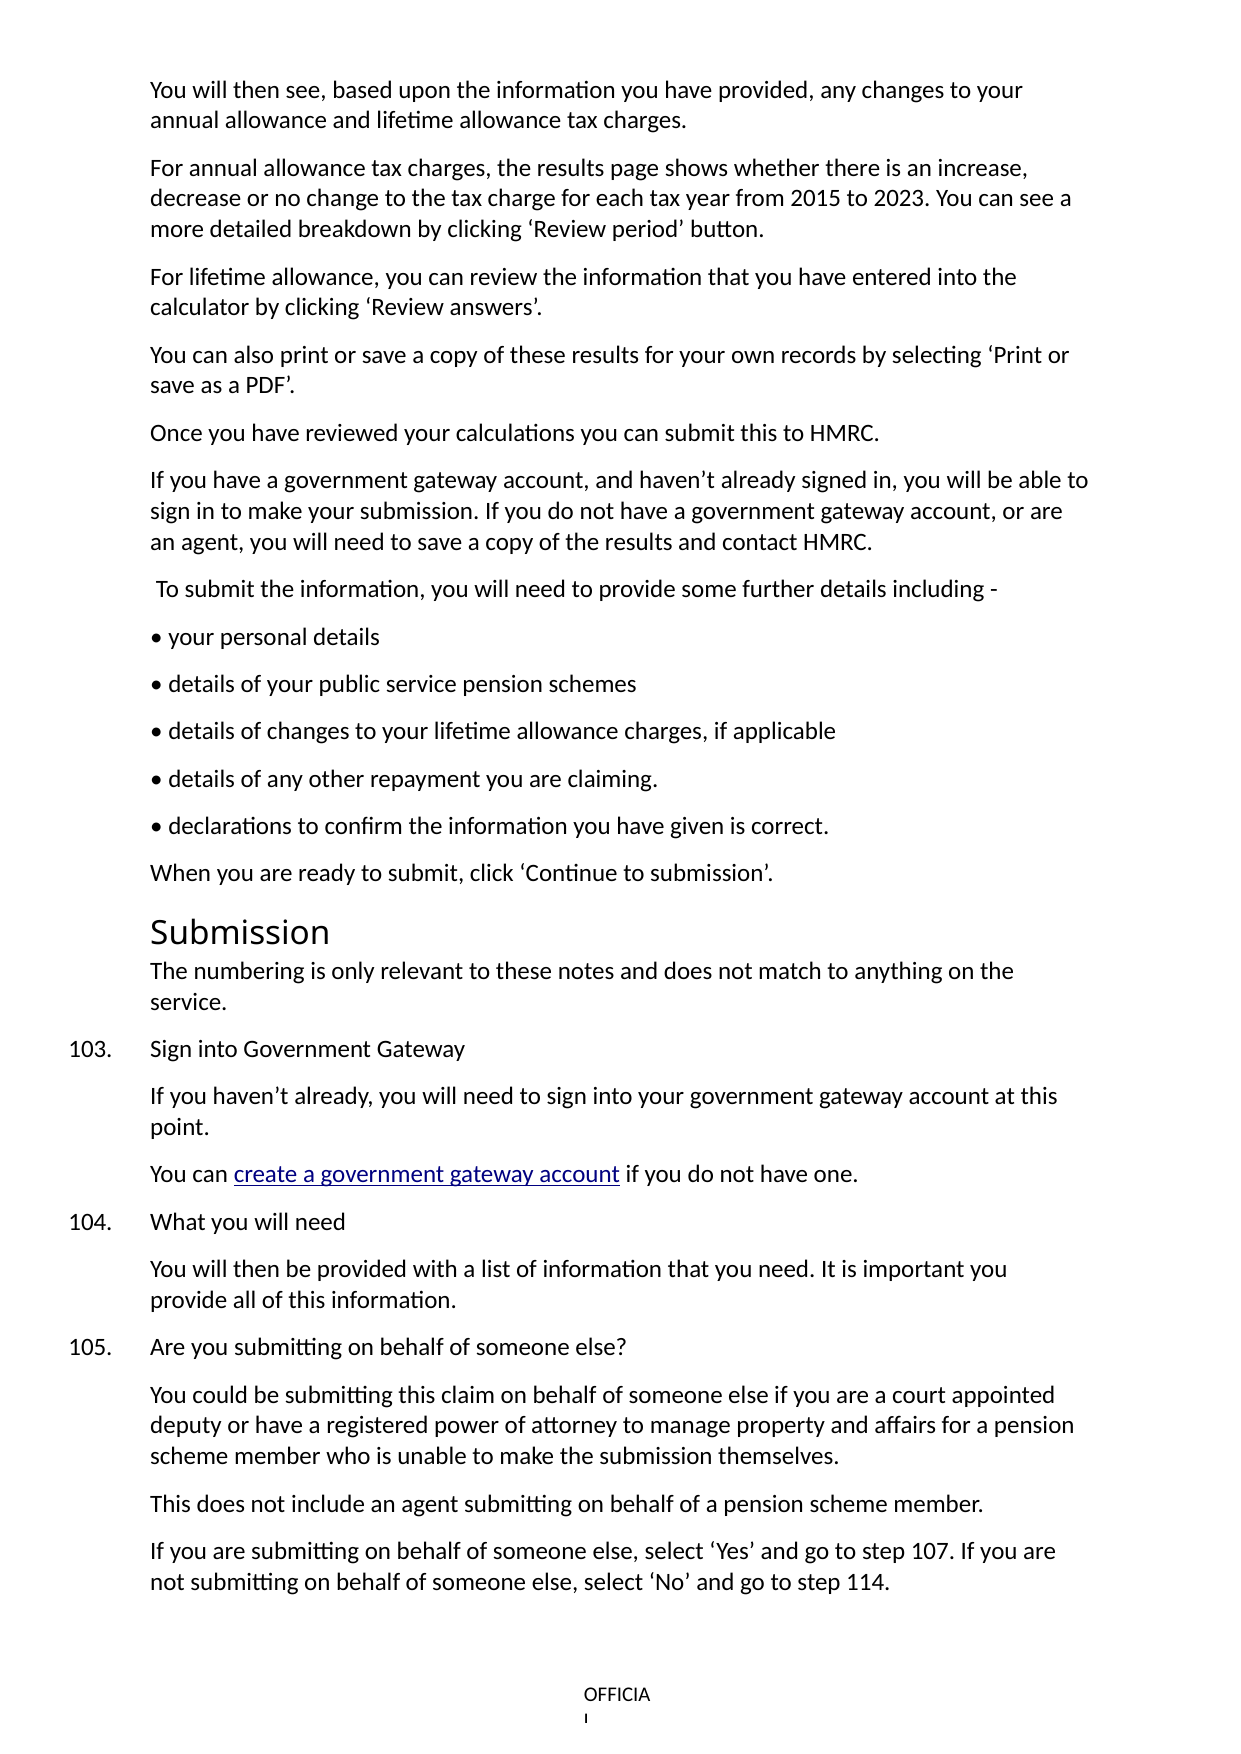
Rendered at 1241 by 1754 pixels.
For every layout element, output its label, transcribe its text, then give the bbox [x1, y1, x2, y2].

text • details of changes to your lifetime allowance charges, if applicable [150, 715, 1090, 746]
text For annual allowance tax charges, the results page shows whether there is an increase, decrease or no change to the tax charge for each tax year from 2015 to 2023. You can see a more detailed breakdown by clicking ‘Review period’ button. [150, 152, 1090, 244]
text • details of your public service pension schemes [150, 668, 1090, 698]
list What you will need [68, 1206, 1090, 1237]
text To submit the information, you will need to provide some further details including - [150, 573, 1090, 604]
list Sign into Government Gateway [68, 1033, 1090, 1064]
text The numbering is only relevant to these notes and does not match to anything on the service. [150, 955, 1090, 1016]
text • declarations to confirm the information you have given is correct. [150, 810, 1090, 841]
text • your personal details [150, 621, 1090, 651]
text If you are submitting on behalf of someone else, select ‘Yes’ and go to step 107. If you are not submitting on behalf of someone else, select ‘No’ and go to step 114. [150, 1535, 1090, 1596]
list Are you submitting on behalf of someone else? [68, 1332, 1090, 1362]
text • details of any other repayment you are claiming. [150, 763, 1090, 793]
text You will then see, based upon the information you have provided, any changes to your annual allowance and lifetime allowance tax charges. [150, 74, 1090, 135]
text For lifetime allowance, you can review the information that you have entered into the calculator by clicking ‘Review answers’. [150, 261, 1090, 322]
subtitle Submission [150, 909, 1090, 954]
text You will then be provided with a list of information that you need. It is important you provide all of this information. [150, 1253, 1090, 1315]
text You can create a government gateway account if you do not have one. [150, 1159, 1090, 1189]
text When you are ready to submit, click ‘Continue to submission’. [150, 858, 1090, 888]
text This does not include an agent submitting on behalf of a pension scheme member. [150, 1488, 1090, 1518]
text If you haven’t already, you will need to sign into your government gateway account at this point. [150, 1081, 1090, 1142]
text You can also print or save a copy of these results for your own records by selecting ‘Print or save as a PDF’. [150, 339, 1090, 400]
text You could be submitting this claim on behalf of someone else if you are a court appointed deputy or have a registered power of attorney to manage property and affairs for a pension scheme member who is unable to make the submission themselves. [150, 1379, 1090, 1471]
text Once you have reviewed your calculations you can submit this to HMRC. [150, 417, 1090, 447]
text If you have a government gateway account, and haven’t already signed in, you will be able to sign in to make your submission. If you do not have a government gateway account, or are an agent, you will need to save a copy of the results and contact HMRC. [150, 464, 1090, 556]
